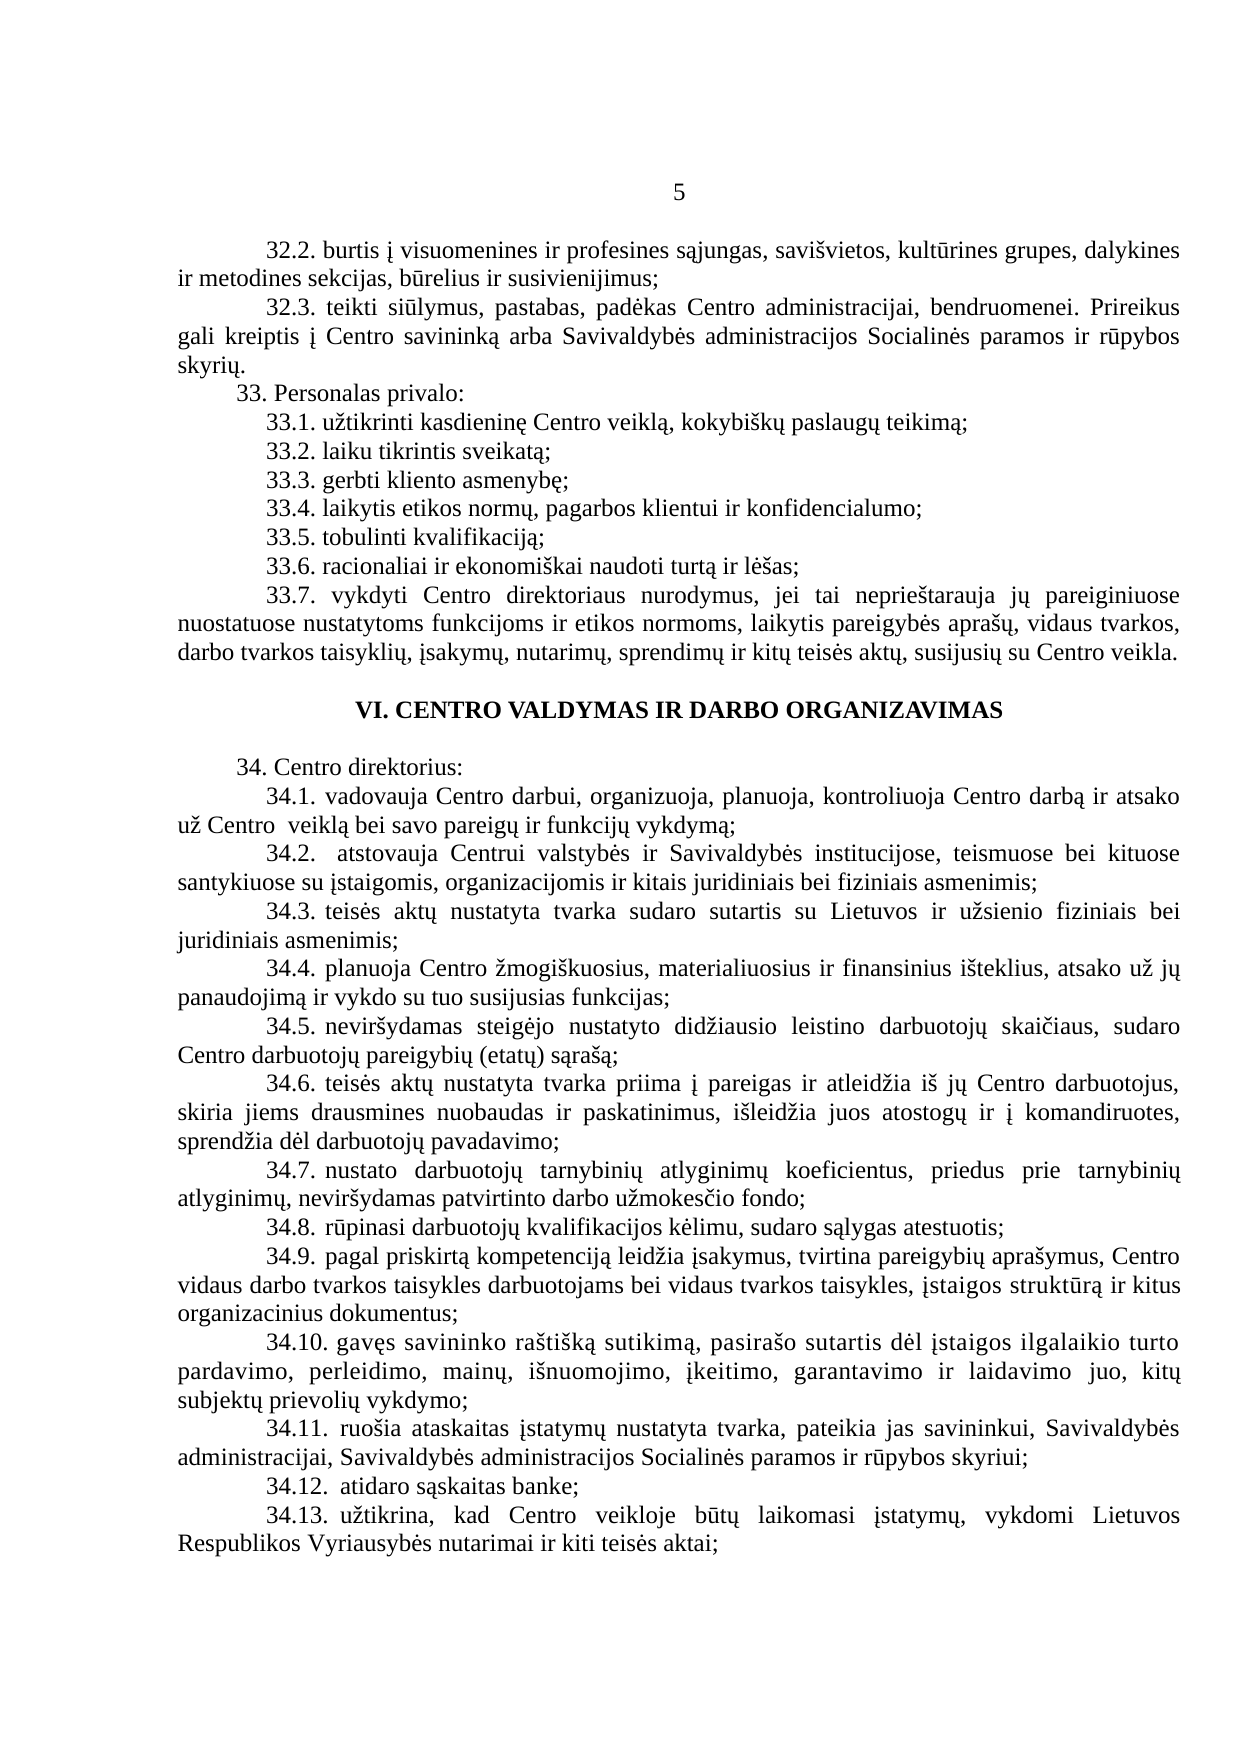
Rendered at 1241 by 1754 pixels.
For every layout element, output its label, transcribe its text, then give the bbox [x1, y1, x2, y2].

text 34.13. užtikrina, kad Centro veikloje būtų laikomasi įstatymų, vykdomi Lietuvos Respublikos Vyriausybės nutarimai ir kiti teisės aktai; [177, 1500, 1181, 1557]
text 32.2. burtis į visuomenines ir profesines sąjungas, savišvietos, kultūrines grupes, dalykines ir metodines sekcijas, būrelius ir susivienijimus; [177, 235, 1181, 292]
text 34. Centro direktorius: [177, 752, 1181, 781]
text 33.7. vykdyti Centro direktoriaus nurodymus, jei tai neprieštarauja jų pareiginiuose nuostatuose nustatytoms funkcijoms ir etikos normoms, laikytis pareigybės aprašų, vidaus tvarkos, darbo tvarkos taisyklių, įsakymų, nutarimų, sprendimų ir kitų teisės aktų, susijusių su Centro veikla. [177, 580, 1181, 666]
text 33.6. racionaliai ir ekonomiškai naudoti turtą ir lėšas; [227, 551, 1181, 580]
text 33.3. gerbti kliento asmenybę; [227, 465, 1181, 493]
text 33.2. laiku tikrintis sveikatą; [227, 436, 1181, 465]
text 34.7. nustato darbuotojų tarnybinių atlyginimų koeficientus, priedus prie tarnybinių atlyginimų, neviršydamas patvirtinto darbo užmokesčio fondo; [177, 1155, 1181, 1212]
text 33.1. užtikrinti kasdieninę Centro veiklą, kokybiškų paslaugų teikimą; [227, 407, 1181, 436]
text 32.3. teikti siūlymus, pastabas, padėkas Centro administracijai, bendruomenei. Prireikus gali kreiptis į Centro savininką arba Savivaldybės administracijos Socialinės paramos ir rūpybos skyrių. [177, 292, 1181, 378]
text 34.10. gavęs savininko raštišką sutikimą, pasirašo sutartis dėl įstaigos ilgalaikio turto pardavimo, perleidimo, mainų, išnuomojimo, įkeitimo, garantavimo ir laidavimo juo, kitų subjektų prievolių vykdymo; [177, 1327, 1181, 1413]
text 34.12. atidaro sąskaitas banke; [177, 1471, 1181, 1500]
text 34.5. neviršydamas steigėjo nustatyto didžiausio leistino darbuotojų skaičiaus, sudaro Centro darbuotojų pareigybių (etatų) sąrašą; [177, 1011, 1181, 1068]
text 34.6. teisės aktų nustatyta tvarka priima į pareigas ir atleidžia iš jų Centro darbuotojus, skiria jiems drausmines nuobaudas ir paskatinimus, išleidžia juos atostogų ir į komandiruotes, sprendžia dėl darbuotojų pavadavimo; [177, 1068, 1181, 1155]
text 33. Personalas privalo: [177, 378, 1181, 407]
text 34.9. pagal priskirtą kompetenciją leidžia įsakymus, tvirtina pareigybių aprašymus, Centro vidaus darbo tvarkos taisykles darbuotojams bei vidaus tvarkos taisykles, įstaigos struktūrą ir kitus organizacinius dokumentus; [177, 1241, 1181, 1327]
text 34.1. vadovauja Centro darbui, organizuoja, planuoja, kontroliuoja Centro darbą ir atsako už Centro veiklą bei savo pareigų ir funkcijų vykdymą; [177, 781, 1181, 838]
text 33.4. laikytis etikos normų, pagarbos klientui ir konfidencialumo; [227, 493, 1181, 522]
text 34.2. atstovauja Centrui valstybės ir Savivaldybės institucijose, teismuose bei kituose santykiuose su įstaigomis, organizacijomis ir kitais juridiniais bei fiziniais asmenimis; [177, 838, 1181, 896]
text 34.8. rūpinasi darbuotojų kvalifikacijos kėlimu, sudaro sąlygas atestuotis; [177, 1212, 1181, 1241]
text 34.3. teisės aktų nustatyta tvarka sudaro sutartis su Lietuvos ir užsienio fiziniais bei juridiniais asmenimis; [177, 896, 1181, 953]
text VI. CENTRO VALDYMAS IR DARBO ORGANIZAVIMAS [177, 695, 1181, 723]
text 34.11. ruošia ataskaitas įstatymų nustatyta tvarka, pateikia jas savininkui, Savivaldybės administracijai, Savivaldybės administracijos Socialinės paramos ir rūpybos skyriui; [177, 1413, 1181, 1471]
text 34.4. planuoja Centro žmogiškuosius, materialiuosius ir finansinius išteklius, atsako už jų panaudojimą ir vykdo su tuo susijusias funkcijas; [177, 953, 1181, 1011]
text 33.5. tobulinti kvalifikaciją; [227, 522, 1181, 551]
